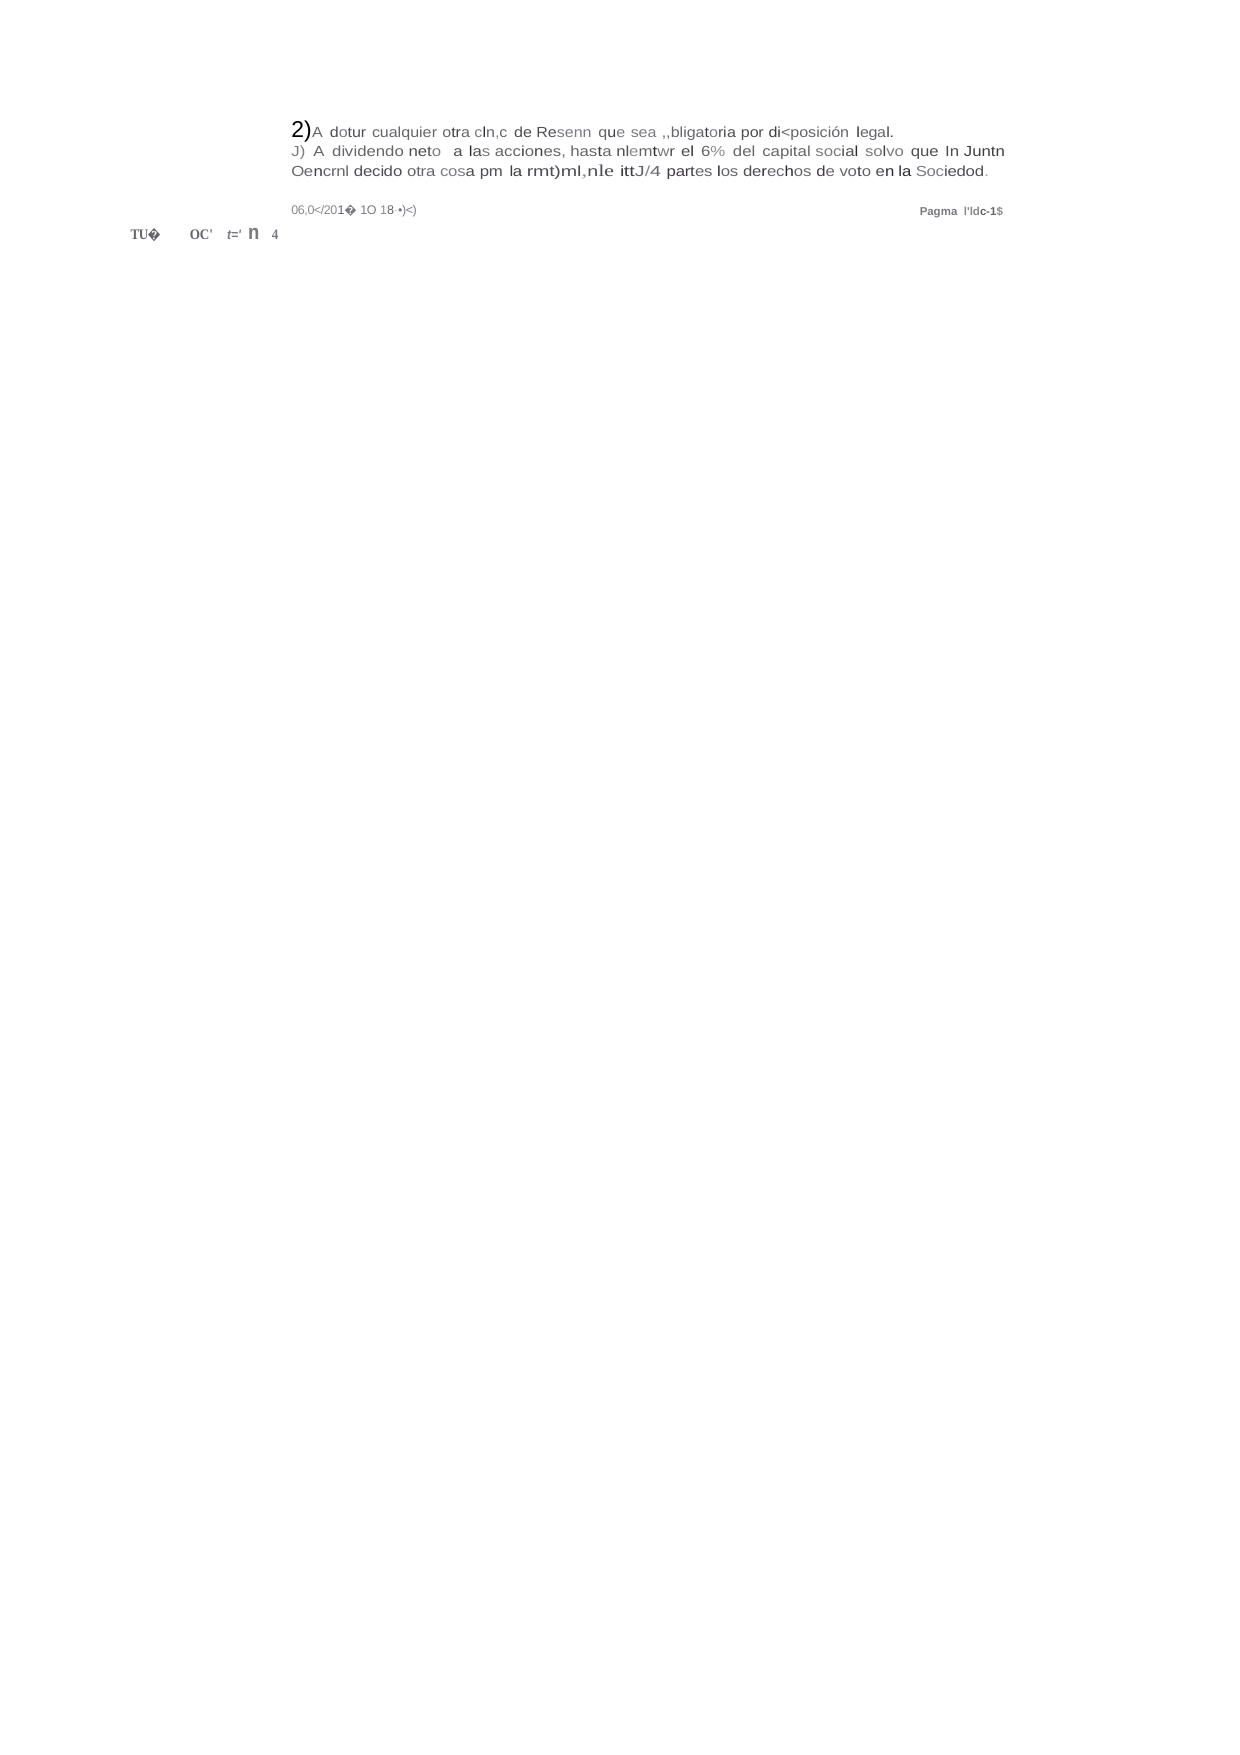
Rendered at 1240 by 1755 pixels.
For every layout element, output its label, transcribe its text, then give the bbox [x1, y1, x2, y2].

list A dotur cualquier otra cln,c de Resenn que sea ,,bligatoria por di<posición legal. [308, 125, 1181, 140]
text TU� OC' t=' n 4 O [130, 222, 296, 246]
text 06,0</201� 1O 18·•)<) Pagma l'ldc-1$ [291, 203, 1181, 218]
text J) A dividendo neto a las acciones, hasta nlemtwr el 6% del capital social solvo que In Juntn Oencrnl decido otra cosa pm la rmt)ml,nle ittJ/4 partes los derechos de voto en la Sociedod. [291, 143, 1016, 180]
